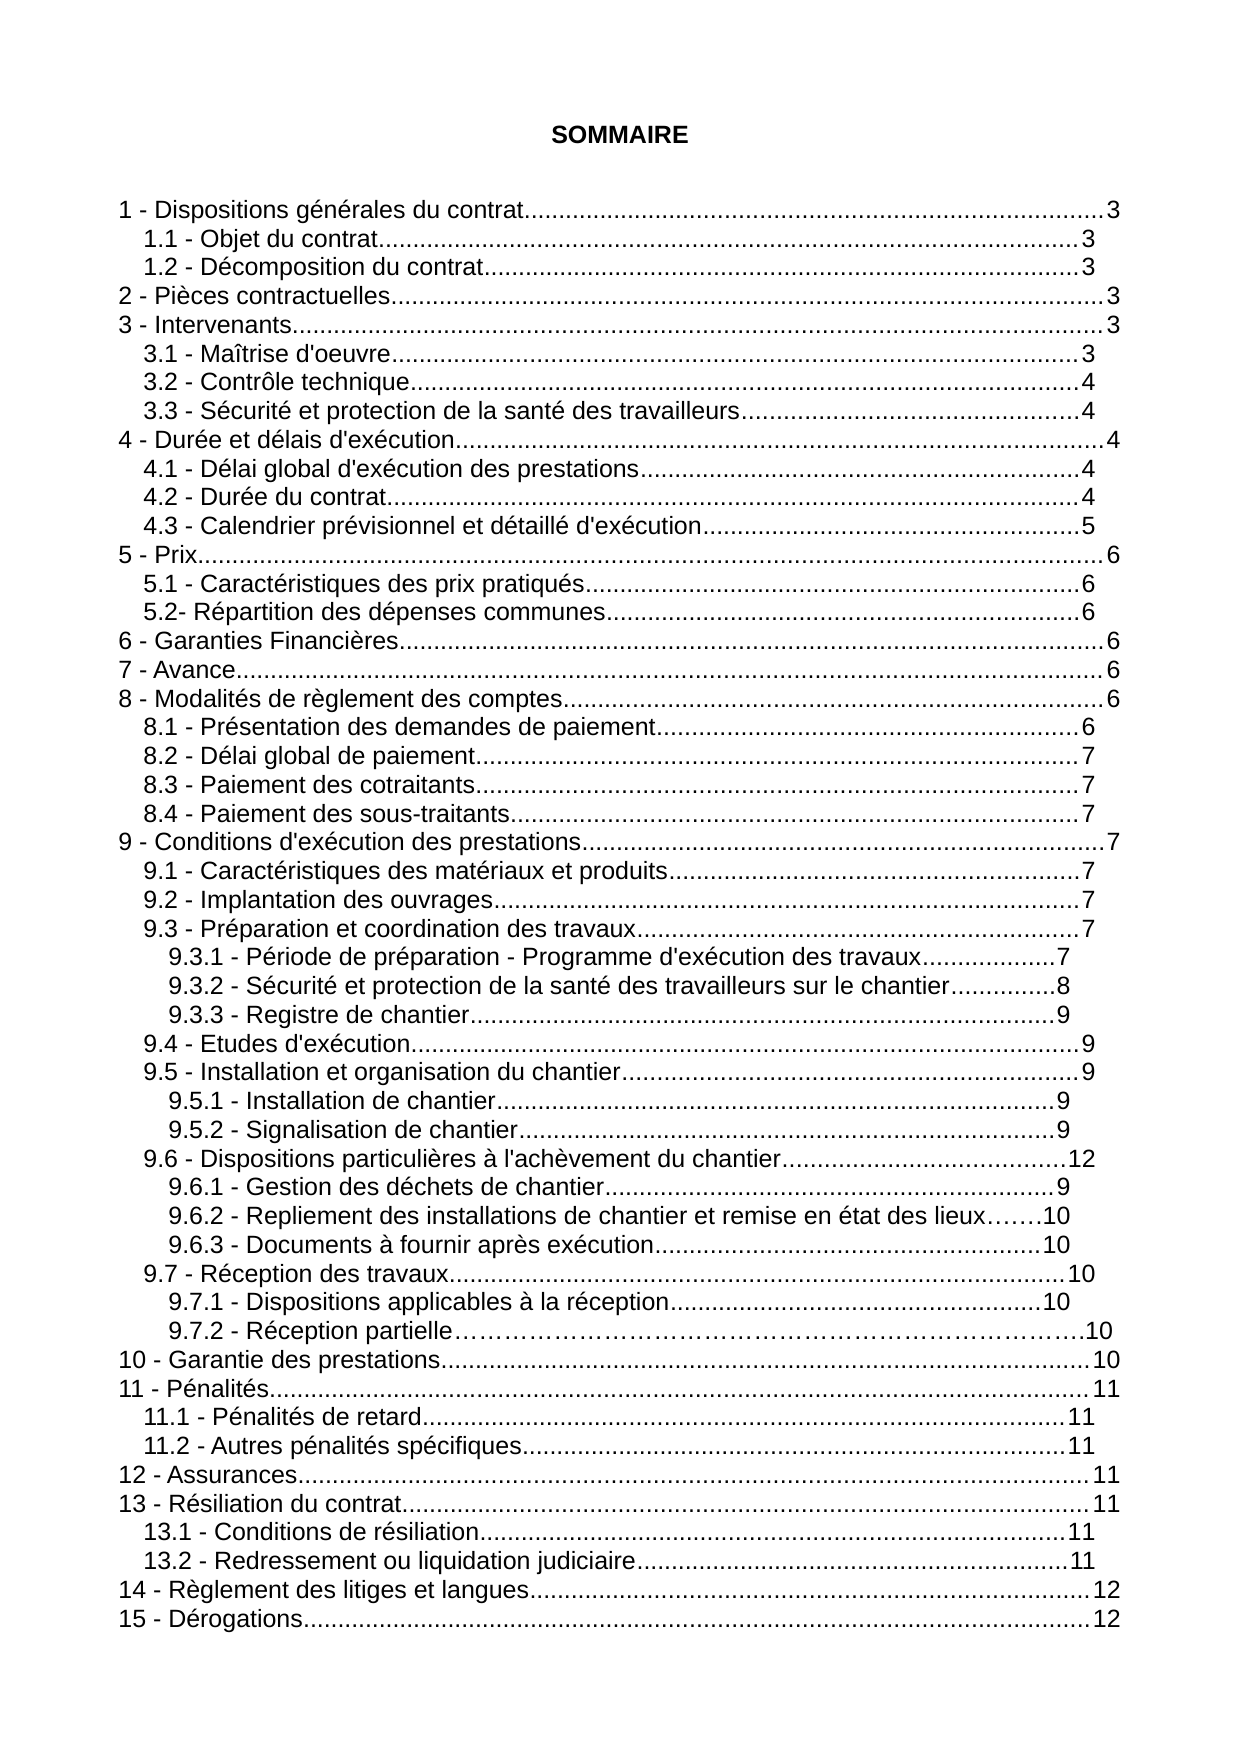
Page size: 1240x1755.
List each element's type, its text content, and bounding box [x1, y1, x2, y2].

text 9.7.2 - Réception partielle ………………………………………………………………….10 [168, 1316, 1121, 1345]
text 5.1 - Caractéristiques des prix pratiqués 6 [143, 568, 1121, 597]
text 9.5 - Installation et organisation du chantier 9 [143, 1057, 1121, 1086]
text 2 - Pièces contractuelles 3 [118, 281, 1121, 310]
text 8.2 - Délai global de paiement 7 [143, 741, 1121, 770]
text 9.3.1 - Période de préparation - Programme d'exécution des travaux 7 [168, 942, 1121, 971]
text 9.1 - Caractéristiques des matériaux et produits 7 [143, 856, 1121, 885]
text 5 - Prix 6 [118, 540, 1121, 568]
text 4 - Durée et délais d'exécution 4 [118, 425, 1121, 453]
text 11 - Pénalités 11 [118, 1373, 1121, 1402]
text 12 - Assurances 11 [118, 1460, 1121, 1488]
text 1.2 - Décomposition du contrat 3 [143, 252, 1121, 281]
text 9 - Conditions d'exécution des prestations 7 [118, 827, 1121, 856]
text 9.6 - Dispositions particulières à l'achèvement du chantier 12 [143, 1143, 1121, 1172]
text 13.1 - Conditions de résiliation 11 [143, 1517, 1121, 1546]
text 4.1 - Délai global d'exécution des prestations 4 [143, 453, 1121, 482]
text 9.7 - Réception des travaux 10 [143, 1258, 1121, 1287]
text 11.2 - Autres pénalités spécifiques 11 [143, 1431, 1121, 1460]
text 11.1 - Pénalités de retard 11 [143, 1402, 1121, 1431]
text 9.3.3 - Registre de chantier 9 [168, 1000, 1121, 1028]
text 4.2 - Durée du contrat 4 [143, 482, 1121, 511]
text 3.2 - Contrôle technique 4 [143, 367, 1121, 396]
text 1 - Dispositions générales du contrat 3 [118, 195, 1121, 223]
text 8.3 - Paiement des cotraitants 7 [143, 770, 1121, 798]
text 9.2 - Implantation des ouvrages 7 [143, 885, 1121, 913]
text 13 - Résiliation du contrat 11 [118, 1488, 1121, 1517]
text 3.1 - Maîtrise d'oeuvre 3 [143, 338, 1121, 367]
text 5.2- Répartition des dépenses communes 6 [143, 597, 1121, 626]
text 10 - Garantie des prestations 10 [118, 1345, 1121, 1373]
text 9.6.3 - Documents à fournir après exécution 10 [168, 1230, 1121, 1258]
text 7 - Avance 6 [118, 655, 1121, 683]
text 6 - Garanties Financières 6 [118, 626, 1121, 655]
text 8.4 - Paiement des sous-traitants 7 [143, 798, 1121, 827]
text 14 - Règlement des litiges et langues 12 [118, 1575, 1121, 1603]
text 9.7.1 - Dispositions applicables à la réception 10 [168, 1287, 1121, 1316]
text 13.2 - Redressement ou liquidation judiciaire 11 [143, 1546, 1121, 1575]
text 8 - Modalités de règlement des comptes 6 [118, 683, 1121, 712]
text 3 - Intervenants 3 [118, 310, 1121, 338]
text 9.6.2 - Repliement des installations de chantier et remise en état des lieux 10 [168, 1201, 1121, 1230]
text 9.3 - Préparation et coordination des travaux 7 [143, 913, 1121, 942]
text 8.1 - Présentation des demandes de paiement 6 [143, 712, 1121, 741]
text 15 - Dérogations 12 [118, 1603, 1121, 1632]
text 1.1 - Objet du contrat 3 [143, 223, 1121, 252]
text 9.6.1 - Gestion des déchets de chantier 9 [168, 1172, 1121, 1201]
text 9.3.2 - Sécurité et protection de la santé des travailleurs sur le chantier 8 [168, 971, 1121, 1000]
text SOMMAIRE [120, 120, 1119, 149]
text 9.4 - Etudes d'exécution 9 [143, 1028, 1121, 1057]
text 9.5.2 - Signalisation de chantier 9 [168, 1115, 1121, 1143]
text 3.3 - Sécurité et protection de la santé des travailleurs 4 [143, 396, 1121, 425]
text 9.5.1 - Installation de chantier 9 [168, 1086, 1121, 1115]
text 4.3 - Calendrier prévisionnel et détaillé d'exécution 5 [143, 511, 1121, 540]
